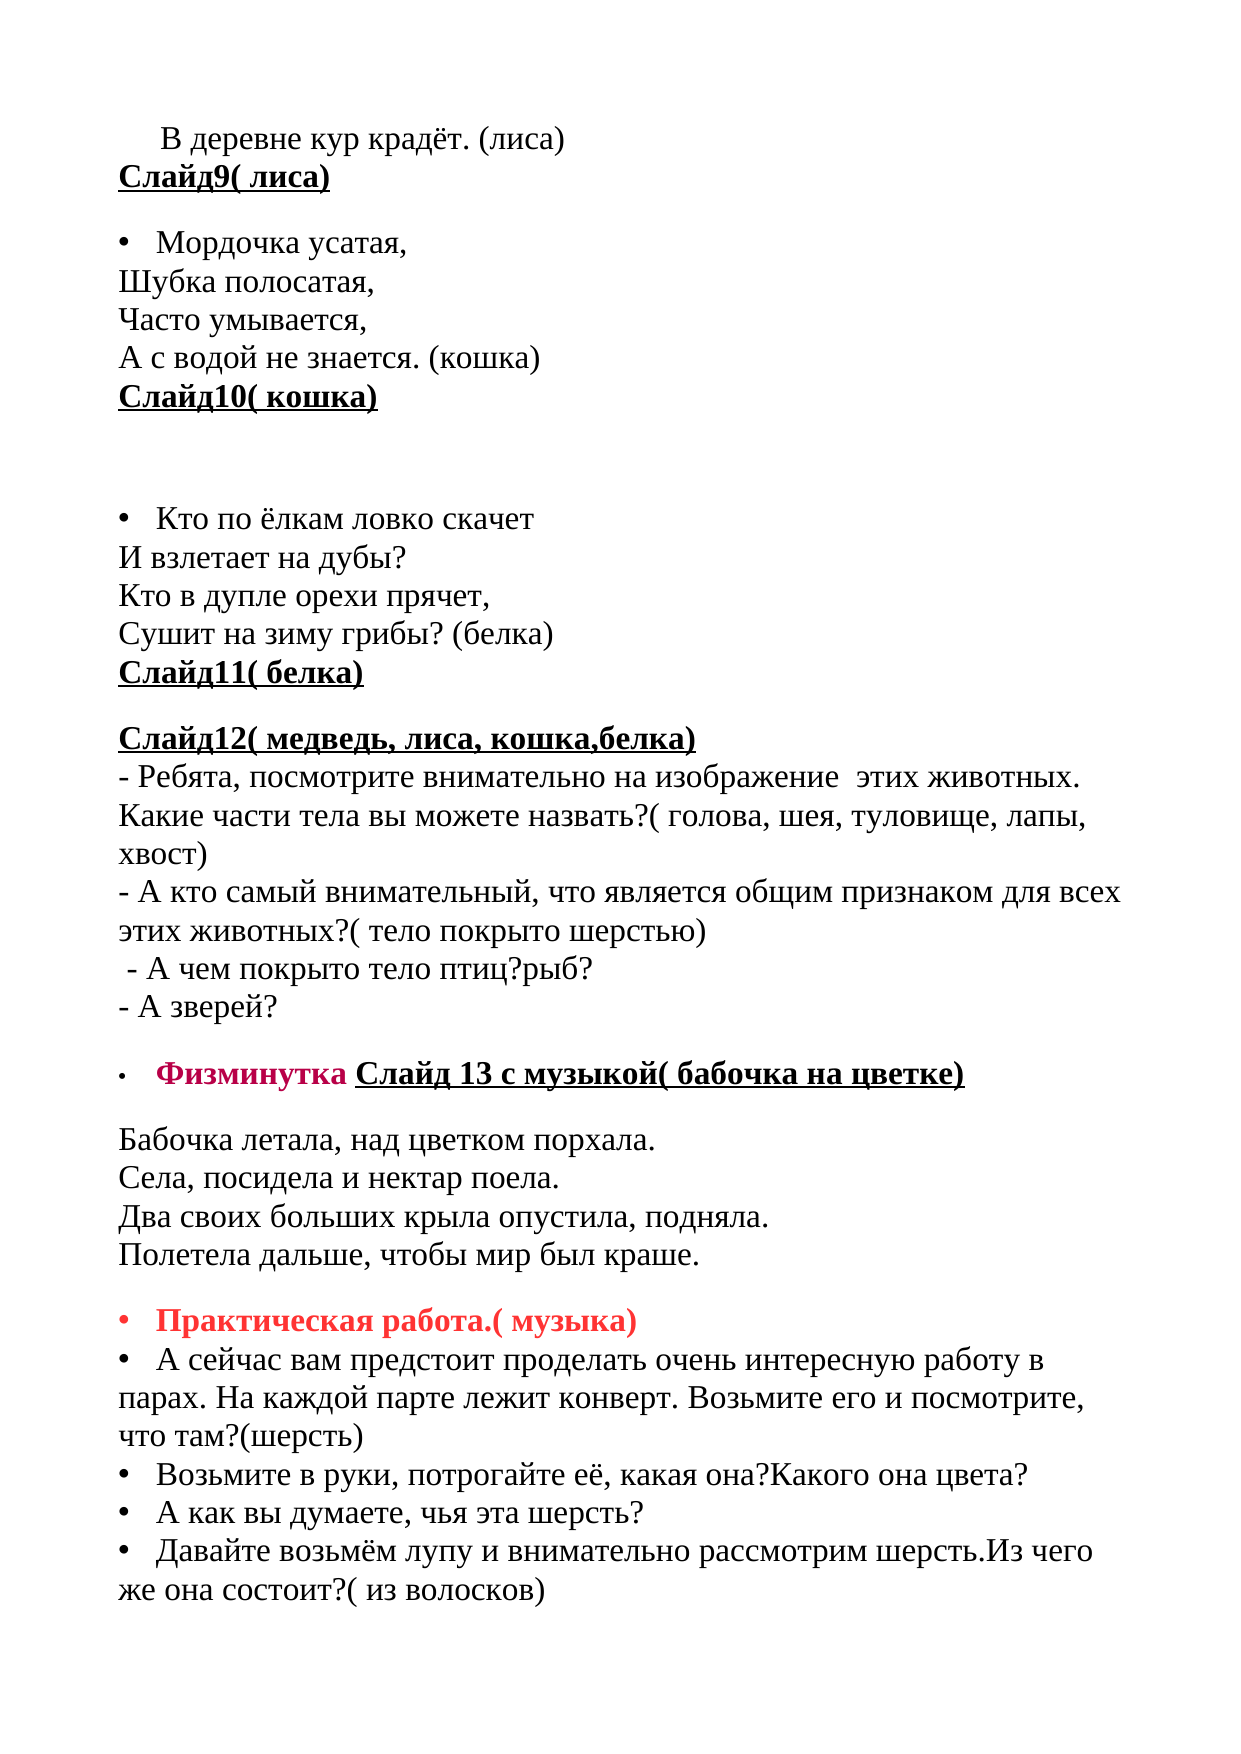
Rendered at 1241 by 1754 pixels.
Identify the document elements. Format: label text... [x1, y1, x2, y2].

text - А чем покрыто тело птиц?рыб? [118, 948, 1122, 987]
list Кто по ёлкам ловко скачет [81, 498, 1122, 537]
text - А зверей? [118, 987, 1122, 1025]
text Слайд10( кошка) [118, 376, 1122, 414]
text Кто в дупле орехи прячет, [118, 575, 1122, 613]
text Слайд11( белка) [118, 652, 1122, 690]
list Физминутка Слайд 13 с музыкой( бабочка на цветке) [81, 1053, 1122, 1091]
text Сушит на зиму грибы? (белка) [118, 613, 1122, 652]
list Практическая работа.( музыка) [81, 1301, 1122, 1339]
list Мордочка усатая, [81, 223, 1122, 261]
text Бабочка летала, над цветком порхала. [118, 1119, 1122, 1158]
text Села, посидела и нектар поела. [118, 1158, 1122, 1196]
list Возьмите в руки, потрогайте её, какая она?Какого она цвета? [81, 1454, 1122, 1492]
list А сейчас вам предстоит проделать очень интересную работу в парах. На каждой парте лежит конверт. Возьмите его и посмотрите, что там?(шерсть) [81, 1339, 1122, 1454]
list Давайте возьмём лупу и внимательно рассмотрим шерсть.Из чего же она состоит?( из волосков) [81, 1531, 1122, 1607]
text И взлетает на дубы? [118, 537, 1122, 575]
text Слайд12( медведь, лиса, кошка,белка) [118, 718, 1122, 757]
text В деревне кур крадёт. (лиса) [118, 118, 1122, 156]
list А как вы думаете, чья эта шерсть? [81, 1492, 1122, 1531]
text Шубка полосатая, [118, 261, 1122, 299]
text А с водой не знается. (кошка) [118, 338, 1122, 376]
text Два своих больших крыла опустила, подняла. [118, 1196, 1122, 1234]
text - Ребята, посмотрите внимательно на изображение этих животных. Какие части тела вы можете назвать?( голова, шея, туловище, лапы, хвост) [118, 757, 1122, 872]
text Часто умывается, [118, 299, 1122, 338]
text Слайд9( лиса) [118, 156, 1122, 195]
text Полетела дальше, чтобы мир был краше. [118, 1234, 1122, 1273]
text - А кто самый внимательный, что является общим признаком для всех этих животных?( тело покрыто шерстью) [118, 872, 1122, 948]
